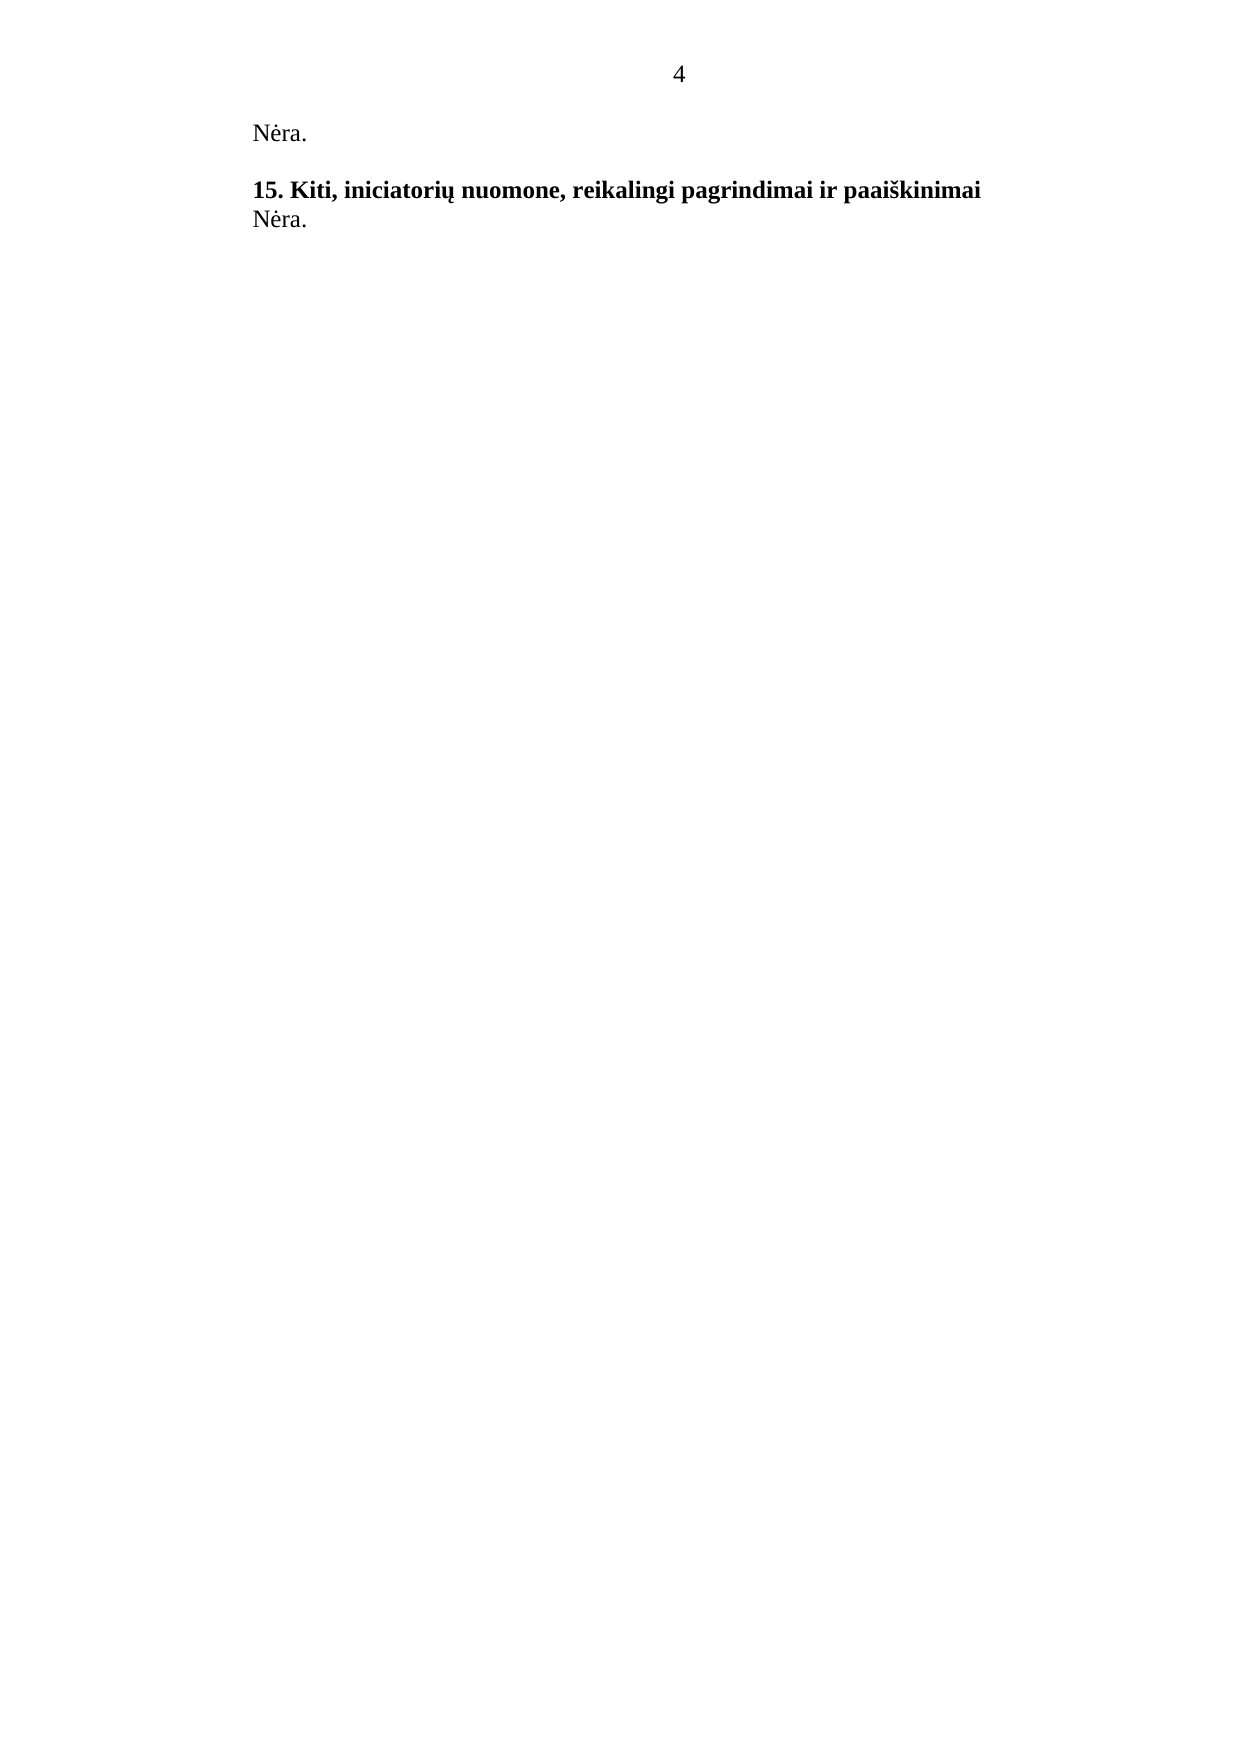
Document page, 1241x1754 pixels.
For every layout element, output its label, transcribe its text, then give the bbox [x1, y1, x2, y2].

text Nėra. [177, 204, 1181, 233]
text Nėra. [177, 118, 1181, 147]
text 15. Kiti, iniciatorių nuomone, reikalingi pagrindimai ir paaiškinimai [177, 176, 1181, 204]
